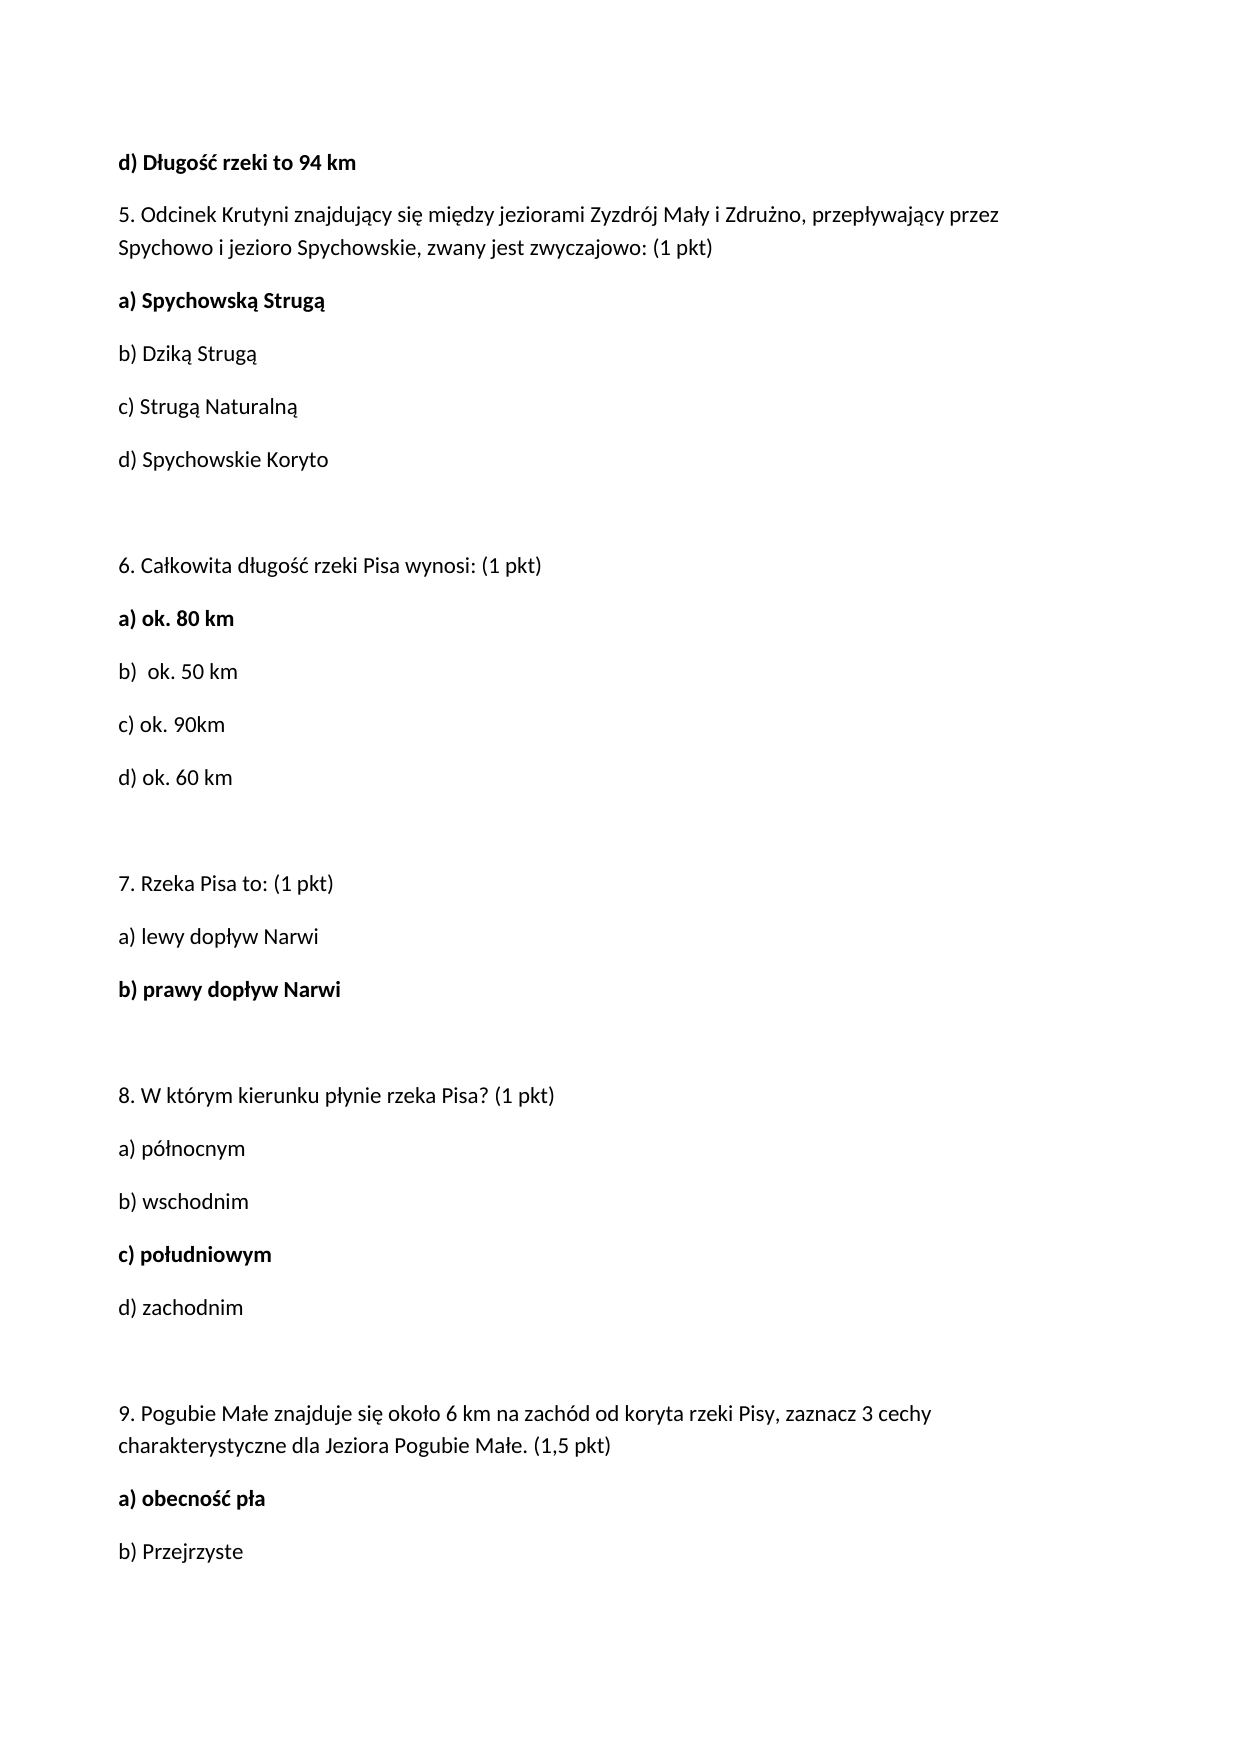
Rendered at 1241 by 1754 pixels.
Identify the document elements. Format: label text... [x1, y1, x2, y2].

text d) Długość rzeki to 94 km [118, 148, 1093, 176]
text a) Spychowską Strugą [118, 286, 1093, 314]
text b) Przejrzyste [118, 1537, 1093, 1566]
text b) Dziką Strugą [118, 339, 1093, 367]
text a) lewy dopływ Narwi [118, 922, 1093, 950]
text a) ok. 80 km [118, 604, 1093, 632]
text c) Strugą Naturalną [118, 392, 1093, 420]
text a) obecność pła [118, 1484, 1093, 1512]
text d) zachodnim [118, 1293, 1093, 1321]
text c) ok. 90km [118, 710, 1093, 738]
text d) ok. 60 km [118, 763, 1093, 791]
text d) Spychowskie Koryto [118, 445, 1093, 473]
text c) południowym [118, 1240, 1093, 1268]
text b) wschodnim [118, 1187, 1093, 1215]
text a) północnym [118, 1134, 1093, 1162]
text 9. Pogubie Małe znajduje się około 6 km na zachód od koryta rzeki Pisy, zaznacz 3 cechy charakterystyczne dla Jeziora Pogubie Małe. (1,5 pkt) [118, 1399, 1093, 1459]
text 6. Całkowita długość rzeki Pisa wynosi: (1 pkt) [118, 551, 1093, 579]
text 5. Odcinek Krutyni znajdujący się między jeziorami Zyzdrój Mały i Zdrużno, przepływający przez Spychowo i jezioro Spychowskie, zwany jest zwyczajowo: (1 pkt) [118, 201, 1093, 261]
text 8. W którym kierunku płynie rzeka Pisa? (1 pkt) [118, 1081, 1093, 1109]
text 7. Rzeka Pisa to: (1 pkt) [118, 869, 1093, 897]
text b) ok. 50 km [118, 657, 1093, 685]
text b) prawy dopływ Narwi [118, 975, 1093, 1003]
